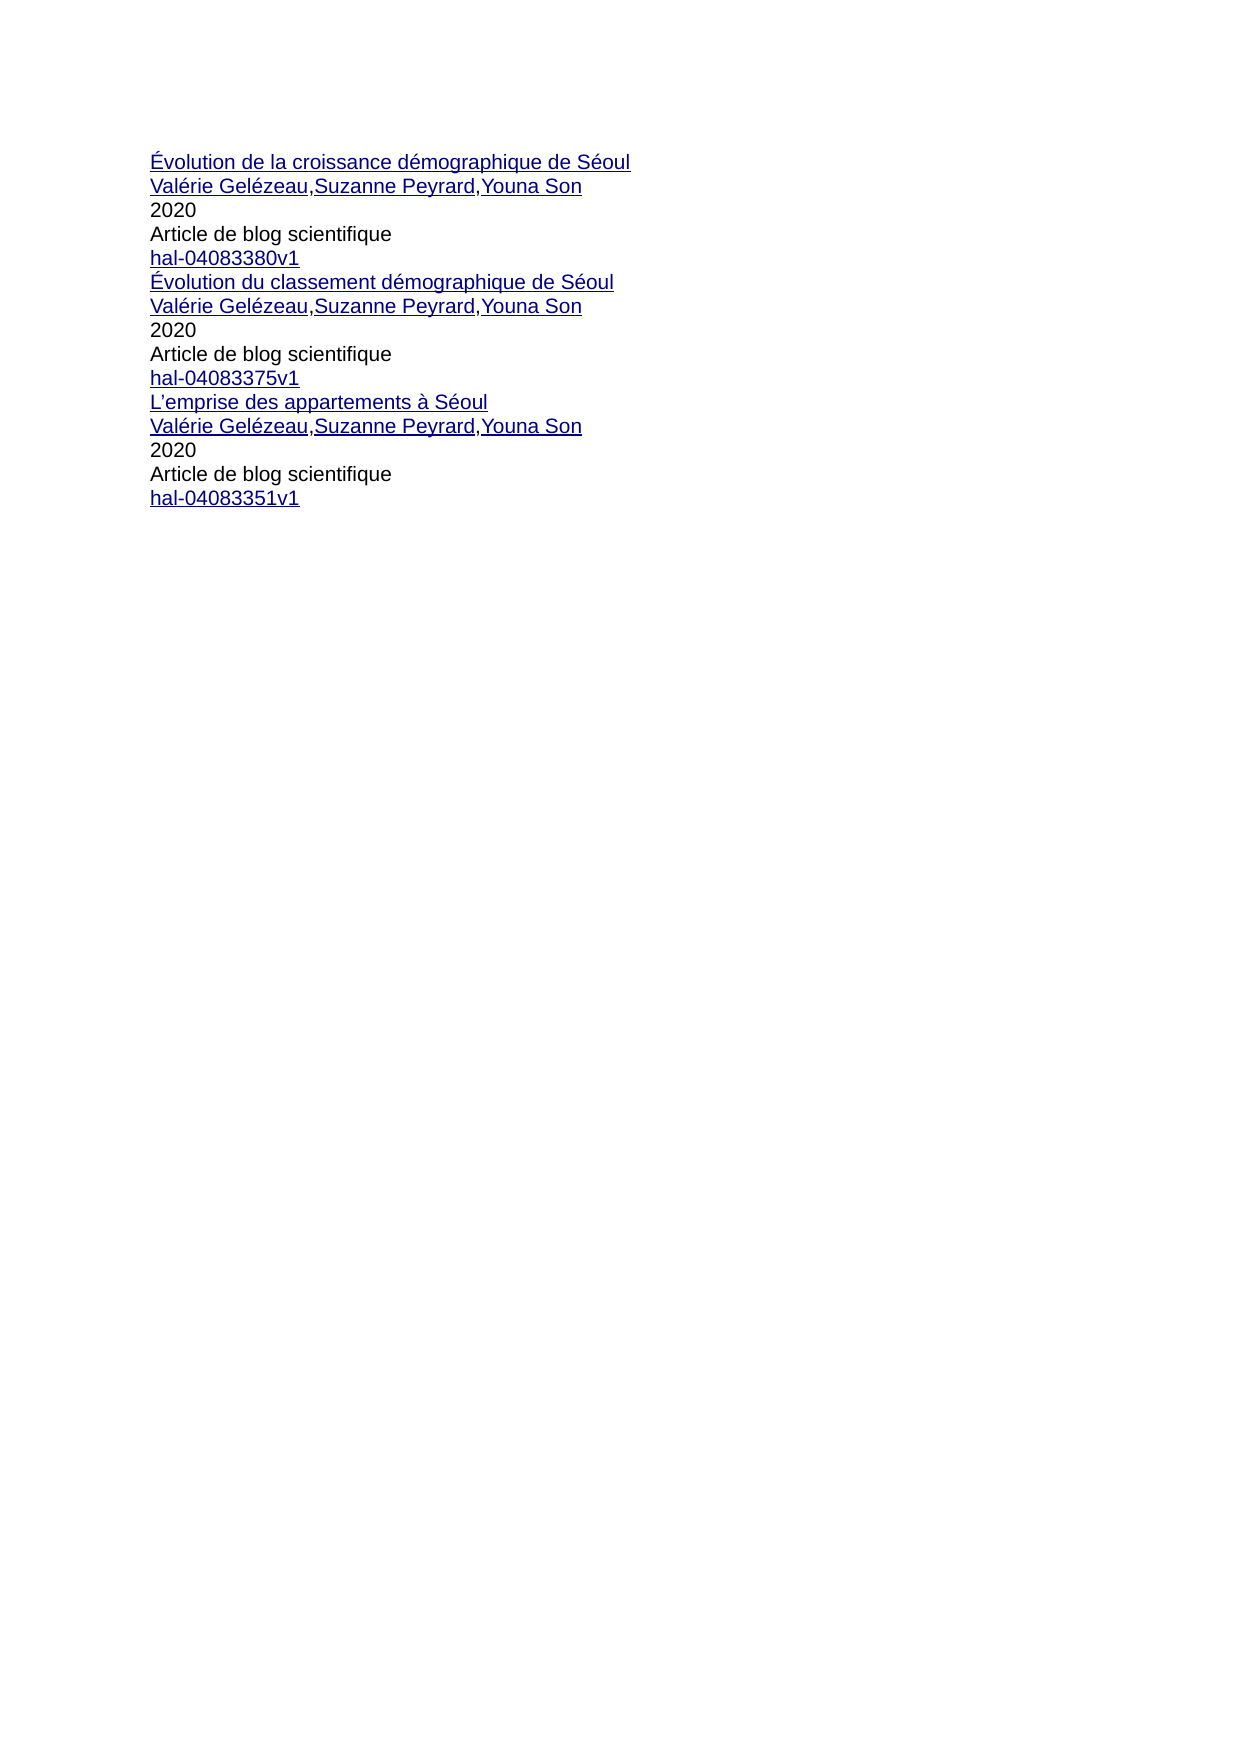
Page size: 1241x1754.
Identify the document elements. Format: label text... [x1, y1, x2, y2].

table_cell Évolution du classement démographique de Séoul Valérie Gelézeau,Suzanne Peyrard,Youna Son 2020 Article de blog scientifique hal-04083375v1 [150, 270, 1090, 389]
table_cell Évolution de la croissance démographique de Séoul Valérie Gelézeau,Suzanne Peyrard,Youna Son 2020 Article de blog scientifique hal-04083380v1 [150, 150, 1090, 270]
table_cell L’emprise des appartements à Séoul Valérie Gelézeau,Suzanne Peyrard,Youna Son 2020 Article de blog scientifique hal-04083351v1 [150, 390, 1090, 509]
